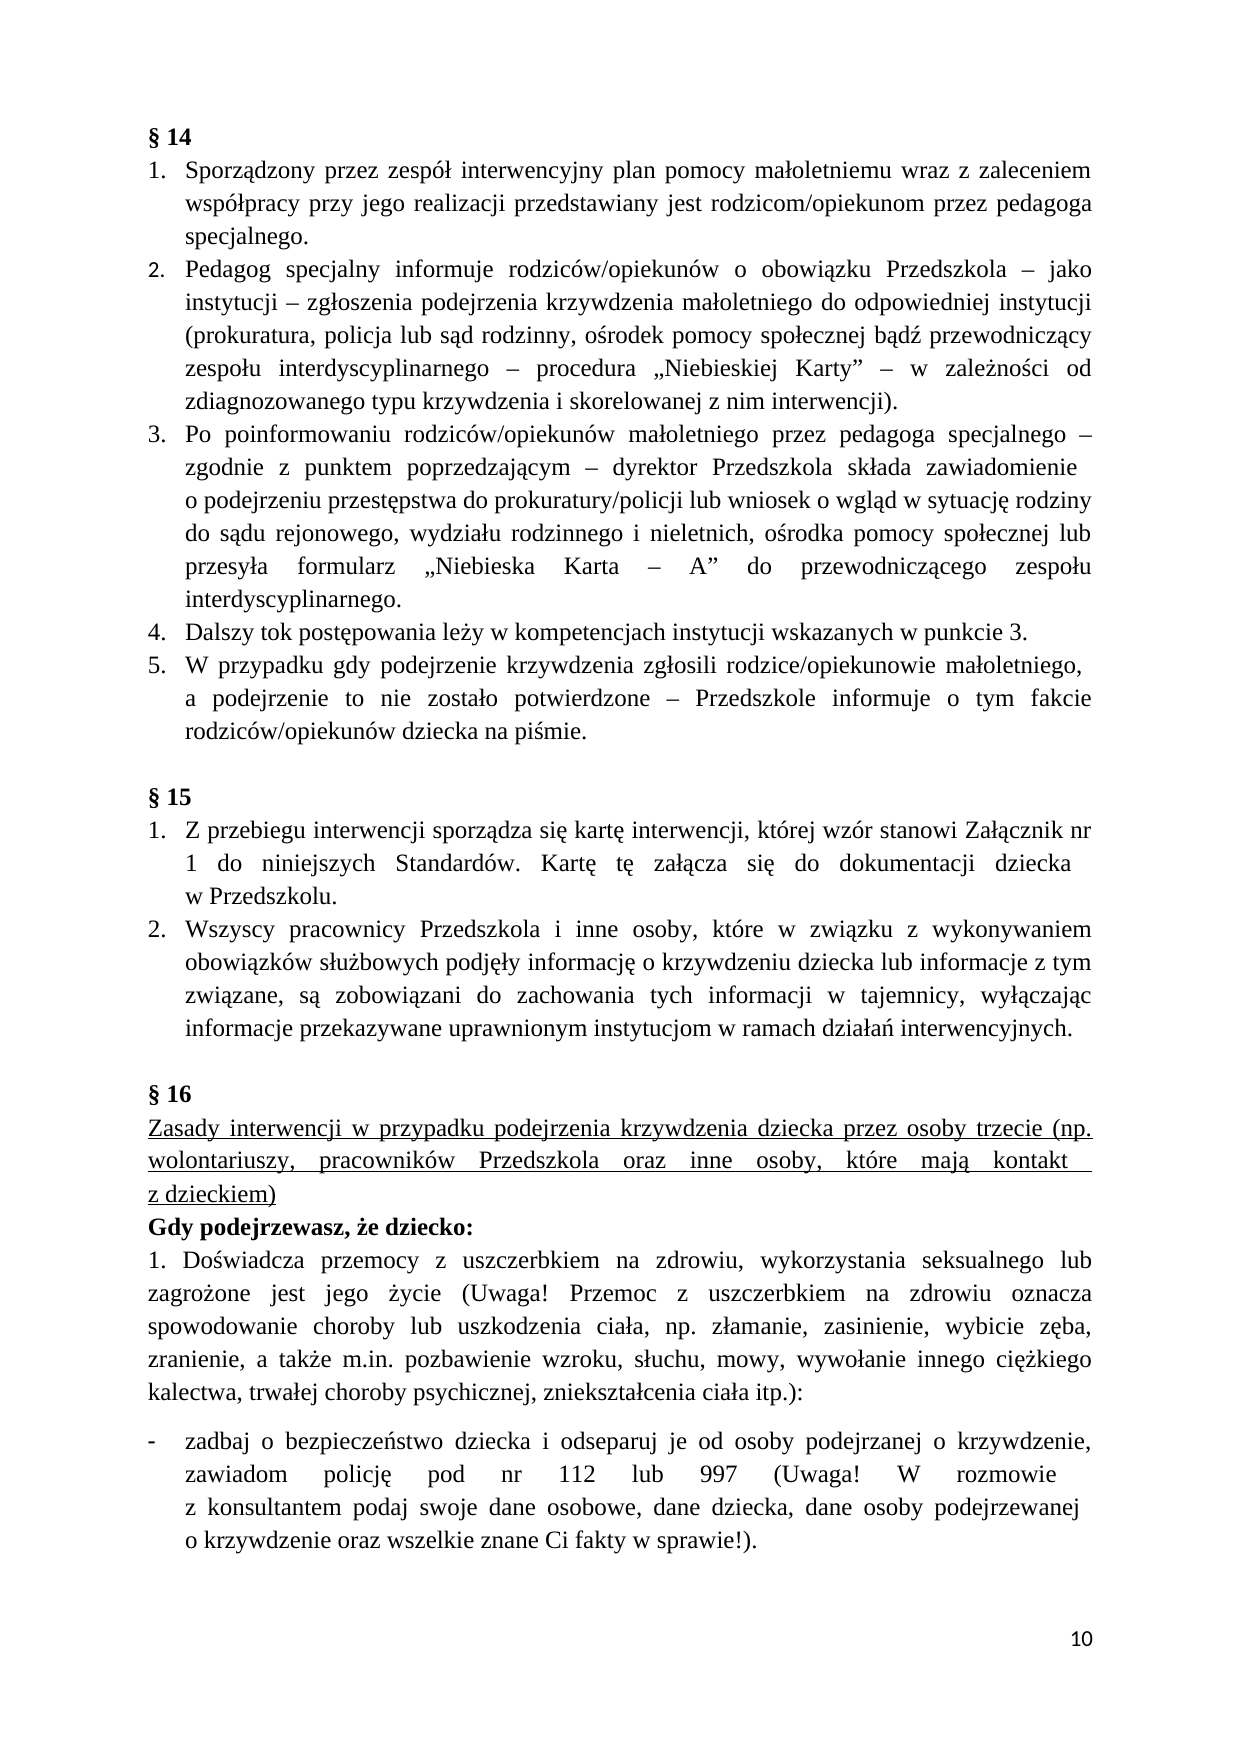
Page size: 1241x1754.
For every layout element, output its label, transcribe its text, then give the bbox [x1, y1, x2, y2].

list Dalszy tok postępowania leży w kompetencjach instytucji wskazanych w punkcie 3. [148, 617, 1093, 646]
text § 15 [148, 782, 1093, 811]
list Z przebiegu interwencji sporządza się kartę interwencji, której wzór stanowi Załącznik nr 1 do niniejszych Standardów. Kartę tę załącza się do dokumentacji dziecka w Przedszkolu. [148, 815, 1093, 910]
text wolontariuszy, pracowników Przedszkola oraz inne osoby, które mają kontakt z dzieckiem) [148, 1139, 1093, 1207]
list W przypadku gdy podejrzenie krzywdzenia zgłosili rodzice/opiekunowie małoletniego, a podejrzenie to nie zostało potwierdzone – Przedszkole informuje o tym fakcie rodziców/opiekunów dziecka na piśmie. [148, 650, 1093, 745]
list Po poinformowaniu rodziców/opiekunów małoletniego przez pedagoga specjalnego – zgodnie z punktem poprzedzającym – dyrektor Przedszkola składa zawiadomienie o podejrzeniu przestępstwa do prokuratury/policji lub wniosek o wgląd w sytuację rodziny do sądu rejonowego, wydziału rodzinnego i nieletnich, ośrodka pomocy społecznej lub przesyła formularz „Niebieska Karta – A” do przewodniczącego zespołu interdyscyplinarnego. [148, 419, 1093, 613]
text 1. Doświadcza przemocy z uszczerbkiem na zdrowiu, wykorzystania seksualnego lub zagrożone jest jego życie (Uwaga! Przemoc z uszczerbkiem na zdrowiu oznacza spowodowanie choroby lub uszkodzenia ciała, np. złamanie, zasinienie, wybicie zęba, zranienie, a także m.in. pozbawienie wzroku, słuchu, mowy, wywołanie innego ciężkiego kalectwa, trwałej choroby psychicznej, zniekształcenia ciała itp.): [148, 1245, 1093, 1406]
list Pedagog specjalny informuje rodziców/opiekunów o obowiązku Przedszkola – jako instytucji – zgłoszenia podejrzenia krzywdzenia małoletniego do odpowiedniej instytucji (prokuratura, policja lub sąd rodzinny, ośrodek pomocy społecznej bądź przewodniczący zespołu interdyscyplinarnego – procedura „Niebieskiej Karty” – w zależności od zdiagnozowanego typu krzywdzenia i skorelowanej z nim interwencji). [148, 254, 1093, 415]
list Sporządzony przez zespół interwencyjny plan pomocy małoletniemu wraz z zaleceniem współpracy przy jego realizacji przedstawiany jest rodzicom/opiekunom przez pedagoga specjalnego. [148, 155, 1093, 249]
text § 14 [148, 122, 1093, 150]
list zadbaj o bezpieczeństwo dziecka i odseparuj je od osoby podejrzanej o krzywdzenie, zawiadom policję pod nr 112 lub 997 (Uwaga! W rozmowie z konsultantem podaj swoje dane osobowe, dane dziecka, dane osoby podejrzewanej o krzywdzenie oraz wszelkie znane Ci fakty w sprawie!). [148, 1426, 1093, 1554]
text Zasady interwencji w przypadku podejrzenia krzywdzenia dziecka przez osoby trzecie (np. [148, 1113, 1093, 1138]
list Wszyscy pracownicy Przedszkola i inne osoby, które w związku z wykonywaniem obowiązków służbowych podjęły informację o krzywdzeniu dziecka lub informacje z tym związane, są zobowiązani do zachowania tych informacji w tajemnicy, wyłączając informacje przekazywane uprawnionym instytucjom w ramach działań interwencyjnych. [148, 914, 1093, 1042]
text § 16 [148, 1079, 1093, 1108]
text Gdy podejrzewasz, że dziecko: [148, 1212, 1093, 1240]
